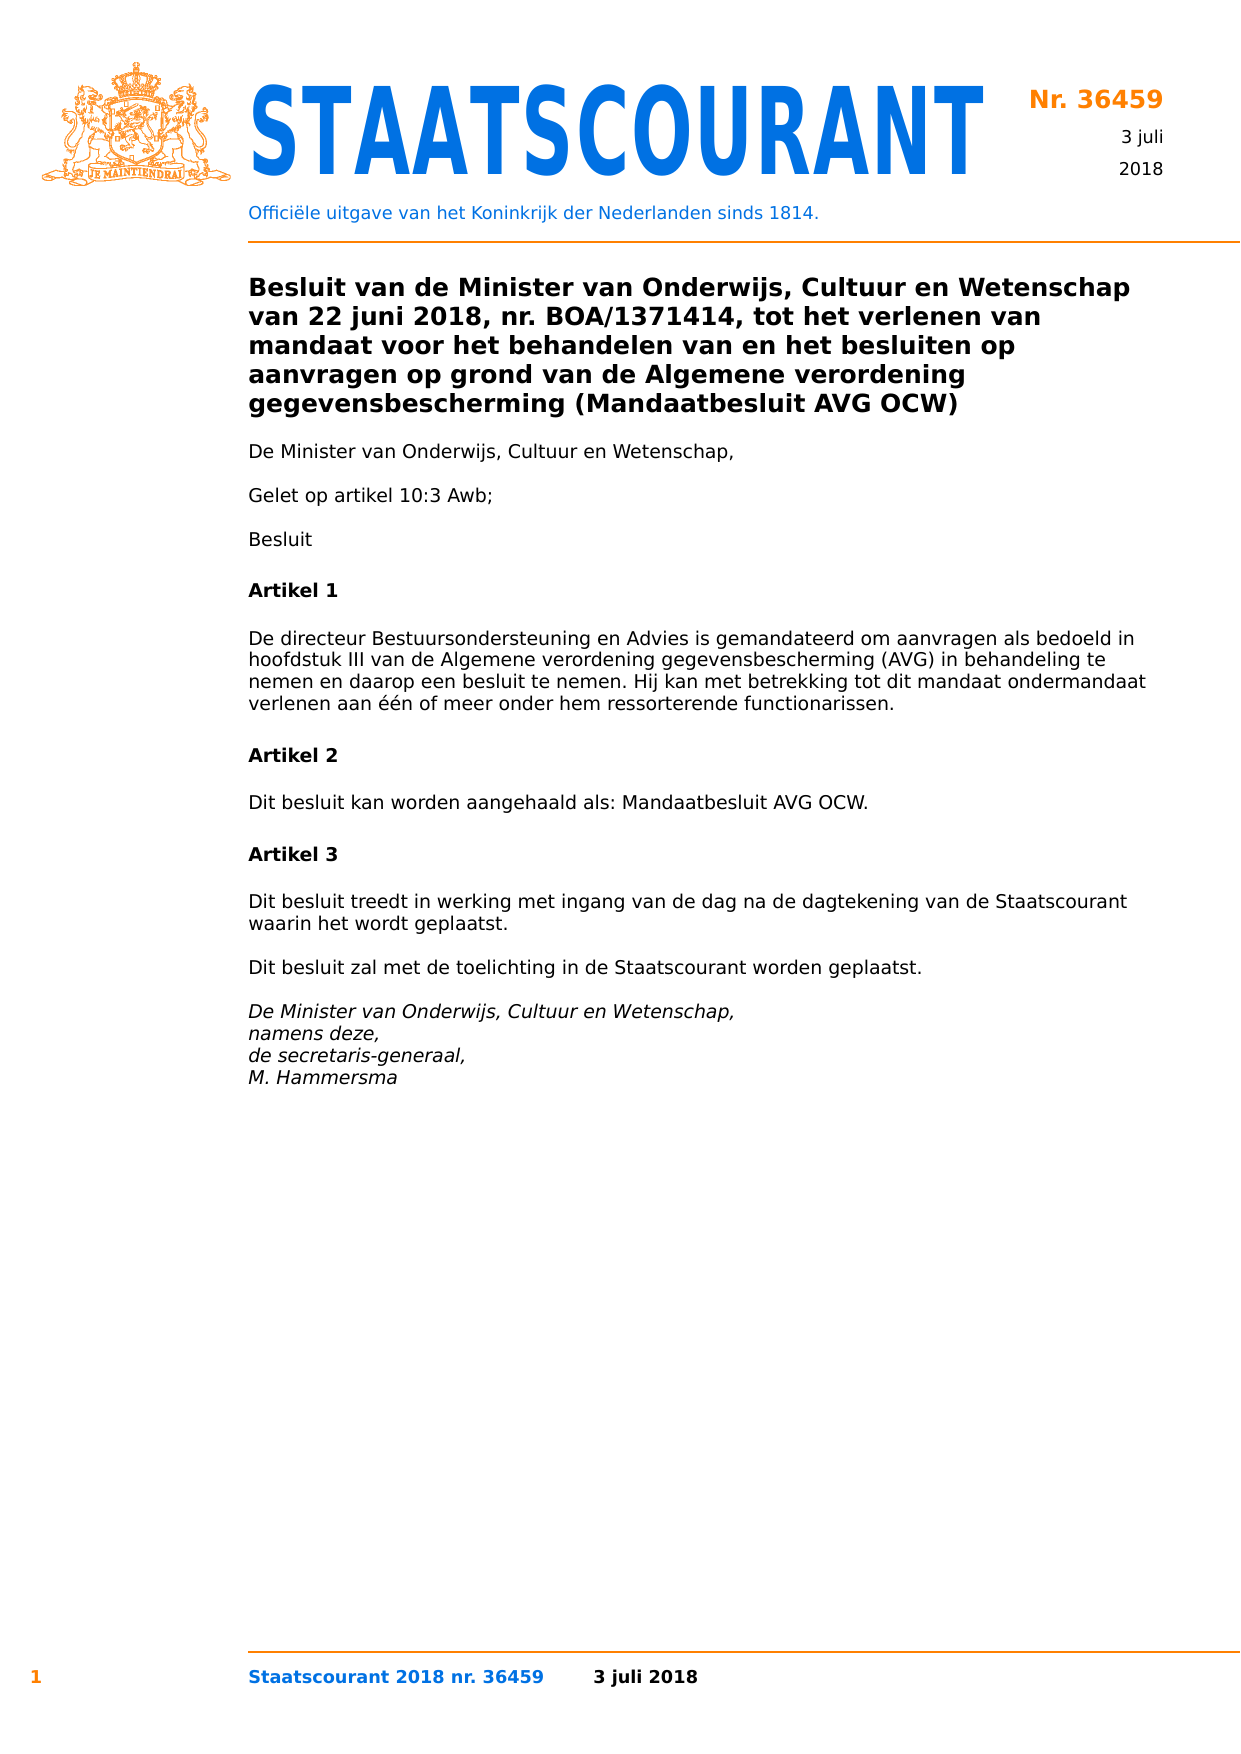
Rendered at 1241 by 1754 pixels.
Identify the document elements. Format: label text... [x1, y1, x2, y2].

table_cell Officiële uitgave van het Koninkrijk der Nederlanden sinds 1814. [248, 203, 1240, 241]
text Dit besluit zal met de toelichting in de Staatscourant worden geplaatst. [248, 957, 1163, 979]
text Dit besluit kan worden aangehaald als: Mandaatbesluit AVG OCW. [248, 792, 1163, 814]
table_cell 3 juli [998, 121, 1240, 153]
text De directeur Bestuursondersteuning en Advies is gemandateerd om aanvragen als bedoeld in hoofdstuk III van de Algemene verordening gegevensbescherming (AVG) in behandeling te nemen en daarop een besluit te nemen. Hij kan met betrekking tot dit mandaat ondermandaat verlenen aan één of meer onder hem ressorterende functionarissen. [248, 627, 1163, 715]
table_header [25, 62, 248, 241]
text De Minister van Onderwijs, Cultuur en Wetenschap, namens deze, de secretaris-generaal, M. Hammersma [248, 1001, 1163, 1089]
subtitle Artikel 2 [248, 745, 1163, 767]
picture [41, 62, 231, 186]
text Gelet op artikel 10:3 Awb; [248, 484, 1163, 507]
subtitle Artikel 3 [248, 844, 1163, 866]
subtitle Artikel 1 [248, 580, 1163, 602]
table_cell 2018 [998, 153, 1240, 203]
subtitle Besluit van de Minister van Onderwijs, Cultuur en Wetenschap van 22 juni 2018, nr. BOA/1371414, tot het verlenen van mandaat voor het behandelen van en het besluiten op aanvragen op grond van de Algemene verordening gegevensbescherming (Mandaatbesluit AVG OCW) [248, 273, 1163, 419]
table_header Nr. 36459 [998, 62, 1240, 121]
text Besluit [248, 528, 1163, 550]
text De Minister van Onderwijs, Cultuur en Wetenschap, [248, 441, 1163, 463]
table_header STAATSCOURANT [248, 62, 998, 203]
text Dit besluit treedt in werking met ingang van de dag na de dagtekening van de Staatscourant waarin het wordt geplaatst. [248, 891, 1163, 935]
